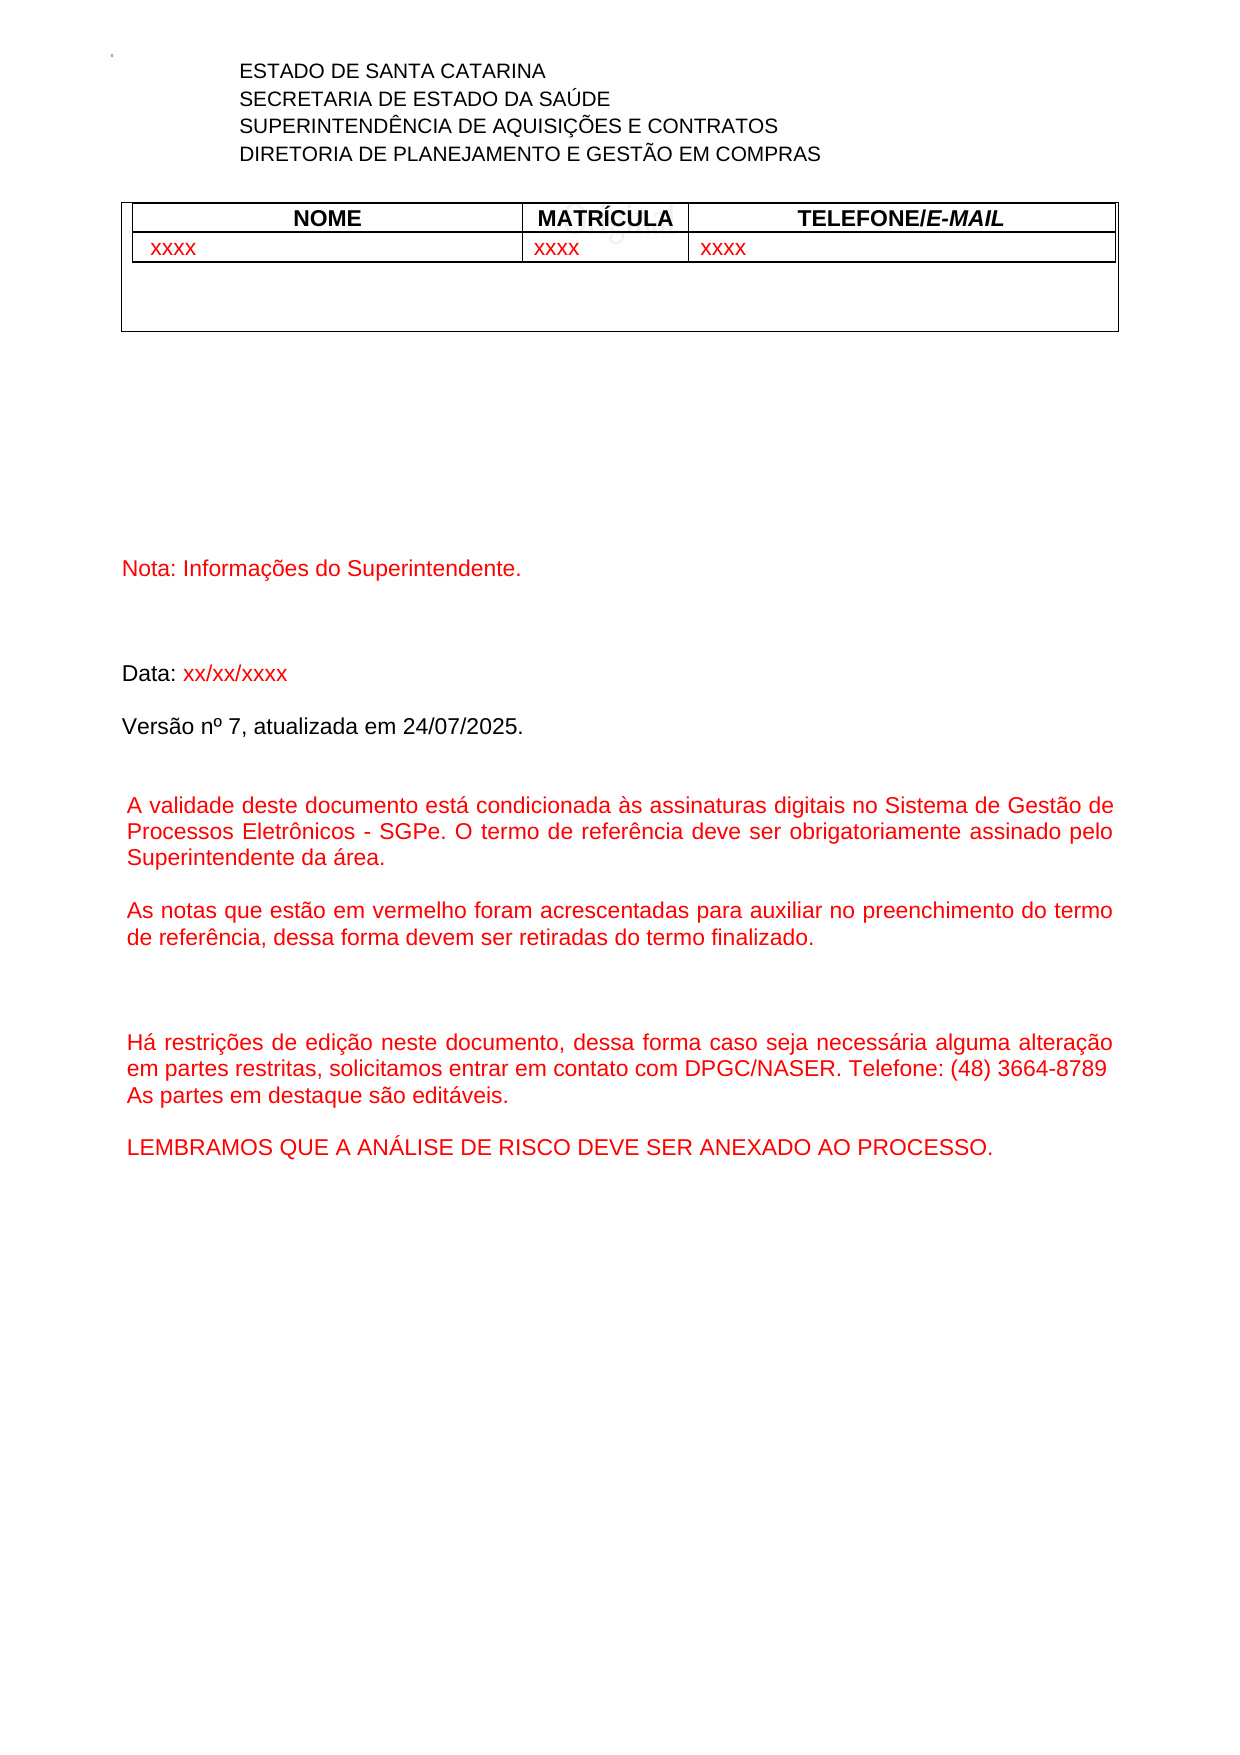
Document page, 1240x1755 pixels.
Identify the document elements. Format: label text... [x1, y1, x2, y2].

text Há restrições de edição neste documento, dessa forma caso seja necessária alguma alteração em partes restritas, solicitamos entrar em contato com DPGC/NASER. Telefone: (48) 3664-8789 [127, 1029, 1114, 1082]
text As partes em destaque são editáveis. [127, 1082, 1114, 1108]
table_header MATRÍCULA [523, 204, 568, 231]
table_header MATRÍCULA [673, 204, 688, 231]
text Versão nº 7, atualizada em 24/07/2025. [64, 713, 1127, 739]
table_cell xxxx [523, 233, 688, 261]
table_header TELEFONE/E-MAIL [689, 204, 1115, 231]
text Nota: Informações do Superintendente. [64, 554, 1175, 581]
table_header MATRÍCULA [568, 206, 581, 231]
text LEMBRAMOS QUE A ANÁLISE DE RISCO DEVE SER ANEXADO AO PROCESSO. [127, 1134, 1114, 1161]
table_cell [122, 203, 1118, 331]
text A validade deste documento está condicionada às assinaturas digitais no Sistema de Gestão de Processos Eletrônicos - SGPe. O termo de referência deve ser obrigatoriamente assinado pelo Superintendente da área. [127, 792, 1114, 871]
table_cell xxxx [133, 233, 522, 261]
table_header NOME [133, 204, 522, 231]
text As notas que estão em vermelho foram acrescentadas para auxiliar no preenchimento do termo de referência, dessa forma devem ser retiradas do termo finalizado. [127, 897, 1114, 950]
table_header MATRÍCULA [581, 204, 669, 231]
text Data: xx/xx/xxxx [64, 660, 1127, 686]
table_cell xxxx [689, 233, 1115, 261]
